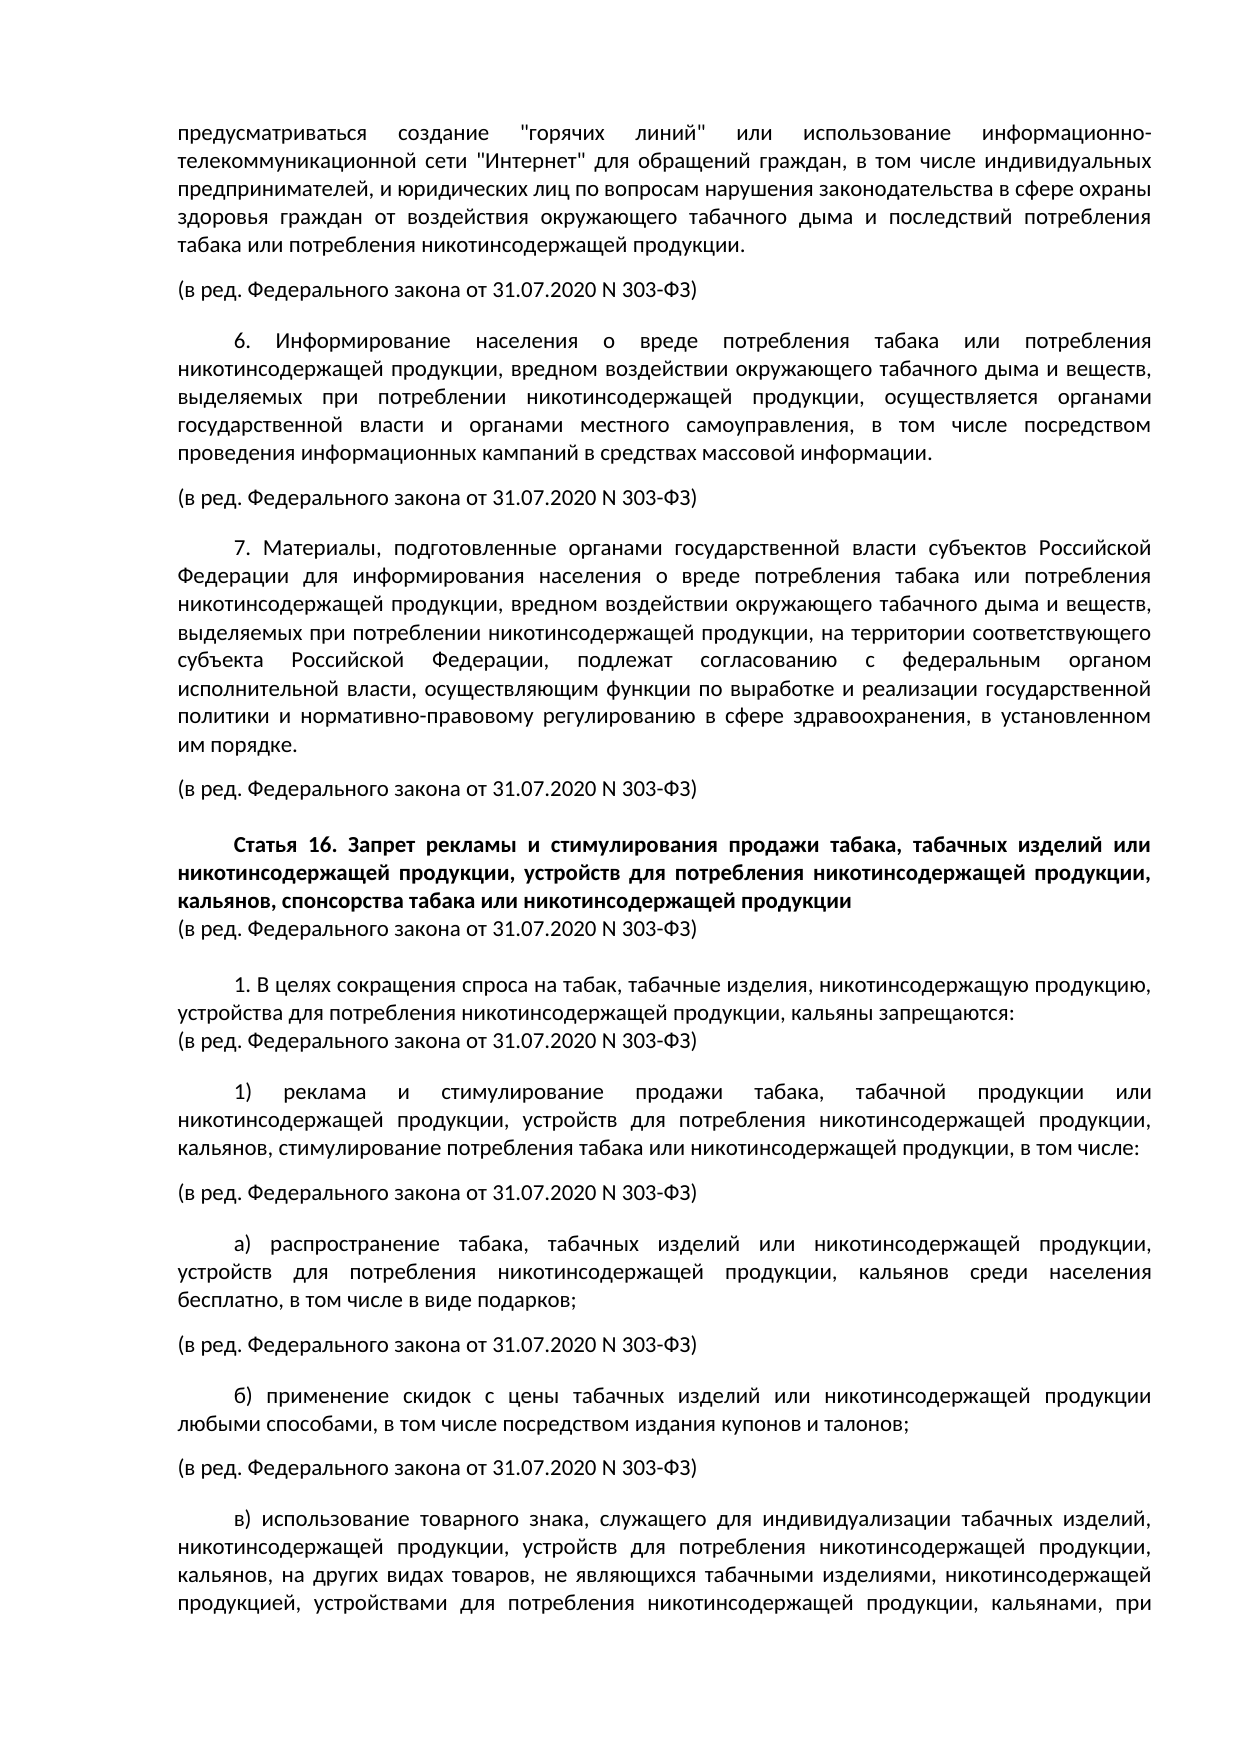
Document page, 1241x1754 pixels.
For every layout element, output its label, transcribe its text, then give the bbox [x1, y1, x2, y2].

text в) использование товарного знака, служащего для индивидуализации табачных изделий, никотинсодержащей продукции, устройств для потребления никотинсодержащей продукции, кальянов, на других видах товаров, не являющихся табачными изделиями, никотинсодержащей продукцией, устройствами для потребления никотинсодержащей продукции, кальянами, при [177, 1504, 1152, 1617]
title Статья 16. Запрет рекламы и стимулирования продажи табака, табачных изделий или никотинсодержащей продукции, устройств для потребления никотинсодержащей продукции, кальянов, спонсорства табака или никотинсодержащей продукции [177, 830, 1152, 914]
text (в ред. Федерального закона от 31.07.2020 N 303-ФЗ) [177, 774, 1152, 802]
text (в ред. Федерального закона от 31.07.2020 N 303-ФЗ) [177, 1453, 1152, 1482]
text (в ред. Федерального закона от 31.07.2020 N 303-ФЗ) [177, 275, 1152, 303]
text 1) реклама и стимулирование продажи табака, табачной продукции или никотинсодержащей продукции, устройств для потребления никотинсодержащей продукции, кальянов, стимулирование потребления табака или никотинсодержащей продукции, в том числе: [177, 1077, 1152, 1162]
text б) применение скидок с цены табачных изделий или никотинсодержащей продукции любыми способами, в том числе посредством издания купонов и талонов; [177, 1381, 1152, 1437]
text предусматриваться создание "горячих линий" или использование информационно-телекоммуникационной сети "Интернет" для обращений граждан, в том числе индивидуальных предпринимателей, и юридических лиц по вопросам нарушения законодательства в сфере охраны здоровья граждан от воздействия окружающего табачного дыма и последствий потребления табака или потребления никотинсодержащей продукции. [177, 118, 1152, 258]
text 1. В целях сокращения спроса на табак, табачные изделия, никотинсодержащую продукцию, устройства для потребления никотинсодержащей продукции, кальяны запрещаются: [177, 971, 1152, 1027]
text (в ред. Федерального закона от 31.07.2020 N 303-ФЗ) [177, 1178, 1152, 1206]
text 6. Информирование населения о вреде потребления табака или потребления никотинсодержащей продукции, вредном воздействии окружающего табачного дыма и веществ, выделяемых при потреблении никотинсодержащей продукции, осуществляется органами государственной власти и органами местного самоуправления, в том числе посредством проведения информационных кампаний в средствах массовой информации. [177, 326, 1152, 466]
text а) распространение табака, табачных изделий или никотинсодержащей продукции, устройств для потребления никотинсодержащей продукции, кальянов среди населения бесплатно, в том числе в виде подарков; [177, 1229, 1152, 1313]
text (в ред. Федерального закона от 31.07.2020 N 303-ФЗ) [177, 483, 1152, 511]
text (в ред. Федерального закона от 31.07.2020 N 303-ФЗ) [177, 914, 1152, 942]
text (в ред. Федерального закона от 31.07.2020 N 303-ФЗ) [177, 1330, 1152, 1358]
text 7. Материалы, подготовленные органами государственной власти субъектов Российской Федерации для информирования населения о вреде потребления табака или потребления никотинсодержащей продукции, вредном воздействии окружающего табачного дыма и веществ, выделяемых при потреблении никотинсодержащей продукции, на территории соответствующего субъекта Российской Федерации, подлежат согласованию с федеральным органом исполнительной власти, осуществляющим функции по выработке и реализации государственной политики и нормативно-правовому регулированию в сфере здравоохранения, в установленном им порядке. [177, 533, 1152, 758]
text (в ред. Федерального закона от 31.07.2020 N 303-ФЗ) [177, 1027, 1152, 1054]
